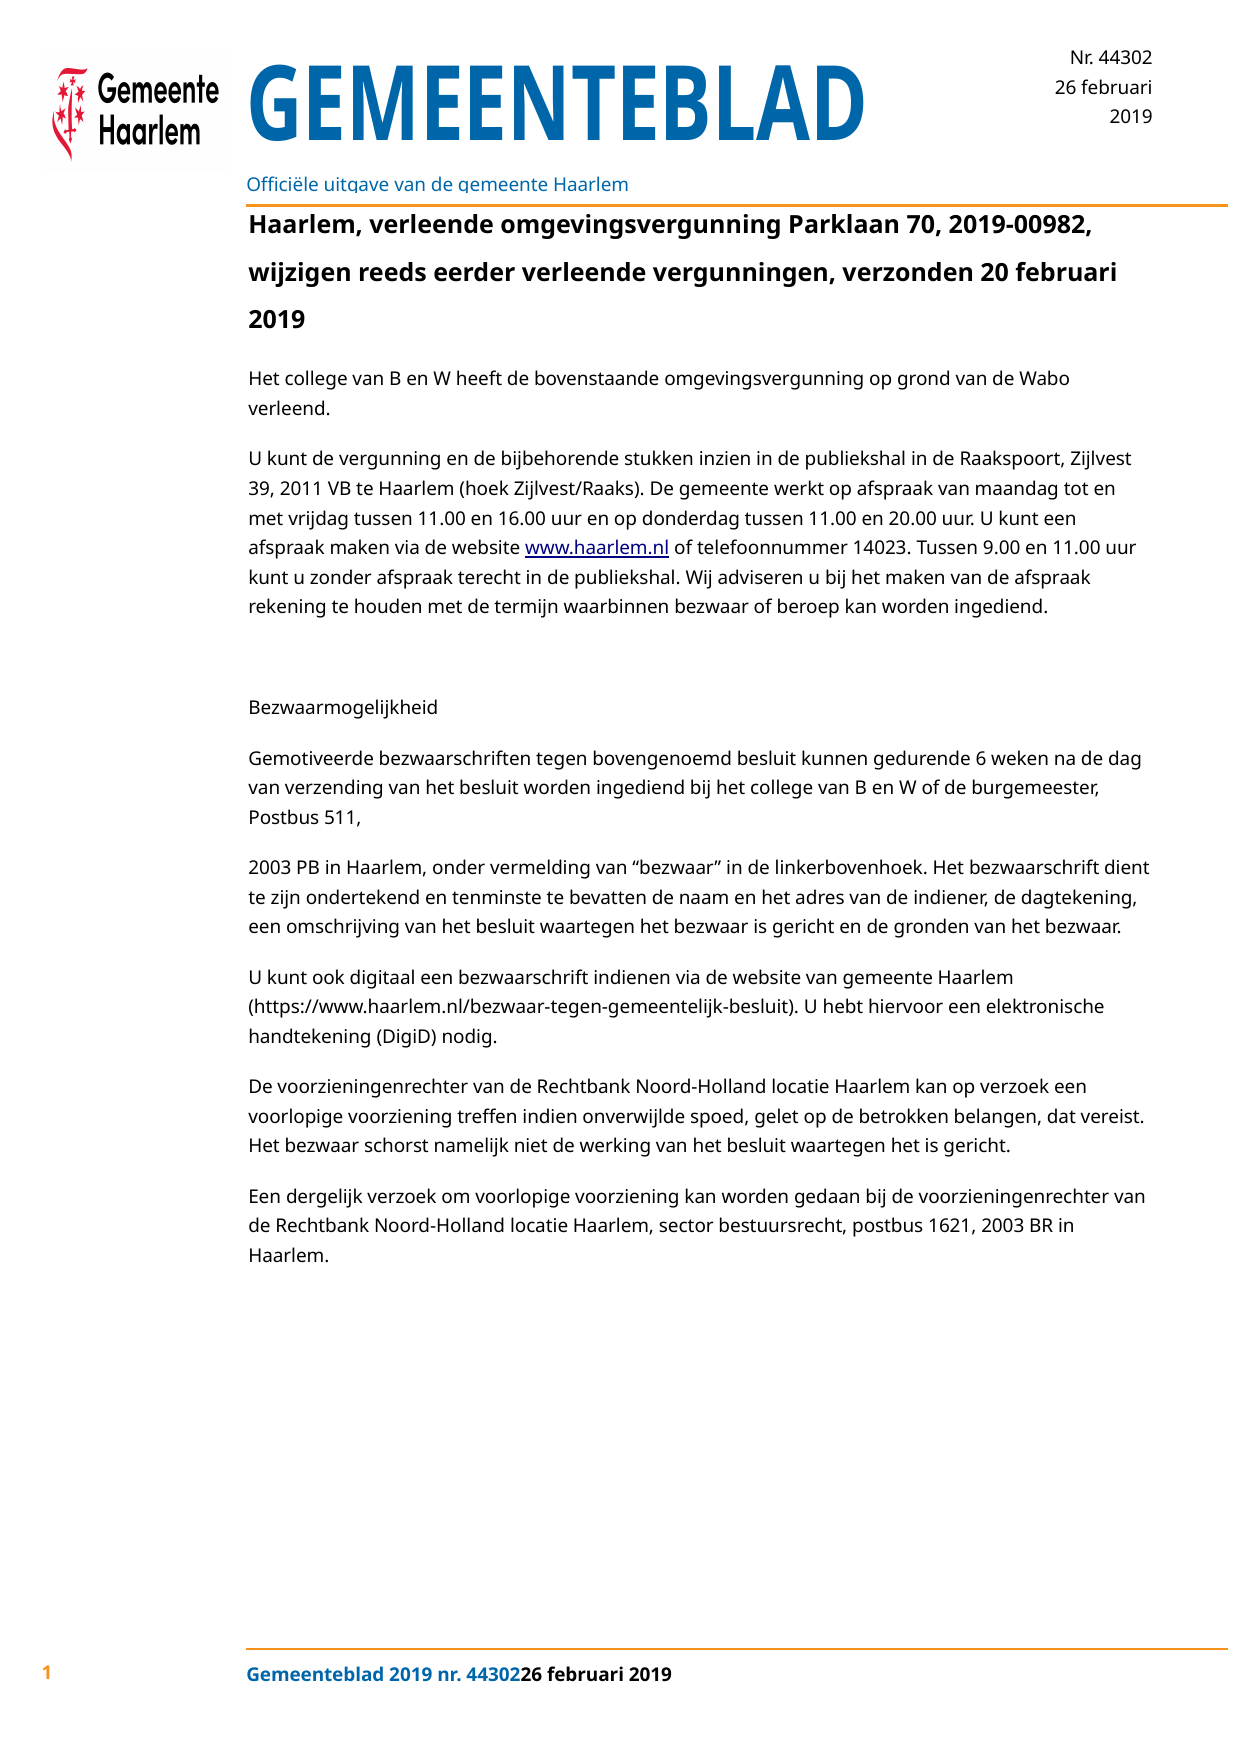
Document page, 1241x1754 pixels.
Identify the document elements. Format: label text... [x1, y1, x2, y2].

text 2003 PB in Haarlem, onder vermelding van “bezwaar” in de linkerbovenhoek. Het bezwaarschrift dient te zijn ondertekend en tenminste te bevatten de naam en het adres van de indiener, de dagtekening, een omschrijving van het besluit waartegen het bezwaar is gericht en de gronden van het bezwaar. [248, 854, 1152, 939]
text Een dergelijk verzoek om voorlopige voorziening kan worden gedaan bij de voorzieningenrechter van de Rechtbank Noord-Holland locatie Haarlem, sector bestuursrecht, postbus 1621, 2003 BR in Haarlem. [248, 1183, 1152, 1268]
text Gemotiveerde bezwaarschriften tegen bovengenoemd besluit kunnen gedurende 6 weken na de dag van verzending van het besluit worden ingediend bij het college van B en W of de burgemeester, Postbus 511, [248, 745, 1152, 829]
text De voorzieningenrechter van de Rechtbank Noord-Holland locatie Haarlem kan op verzoek een voorlopige voorziening treffen indien onverwijlde spoed, gelet op de betrokken belangen, dat vereist. Het bezwaar schorst namelijk niet de werking van het besluit waartegen het is gericht. [248, 1073, 1152, 1158]
text U kunt de vergunning en de bijbehorende stukken inzien in de publiekshal in de Raakspoort, Zijlvest 39, 2011 VB te Haarlem (hoek Zijlvest/Raaks). De gemeente werkt op afspraak van maandag tot en met vrijdag tussen 11.00 en 16.00 uur en op donderdag tussen 11.00 en 20.00 uur. U kunt een afspraak maken via de website www.haarlem.nl of telefoonnummer 14023. Tussen 9.00 en 11.00 uur kunt u zonder afspraak terecht in de publiekshal. Wij adviseren u bij het maken van de afspraak rekening te houden met de termijn waarbinnen bezwaar of beroep kan worden ingediend. [248, 446, 1152, 619]
text U kunt ook digitaal een bezwaarschrift indienen via de website van gemeente Haarlem (https://www.haarlem.nl/bezwaar-tegen-gemeentelijk-besluit). U hebt hiervoor een elektronische handtekening (DigiD) nodig. [248, 964, 1152, 1049]
text Het college van B en W heeft de bovenstaande omgevingsvergunning op grond van de Wabo verleend. [248, 366, 1152, 421]
picture [41, 47, 231, 172]
text Haarlem, verleende omgevingsvergunning Parklaan 70, 2019-00982, wijzigen reeds eerder verleende vergunningen, verzonden 20 februari 2019 [248, 207, 1152, 336]
text Bezwaarmogelijkheid [248, 694, 1152, 720]
